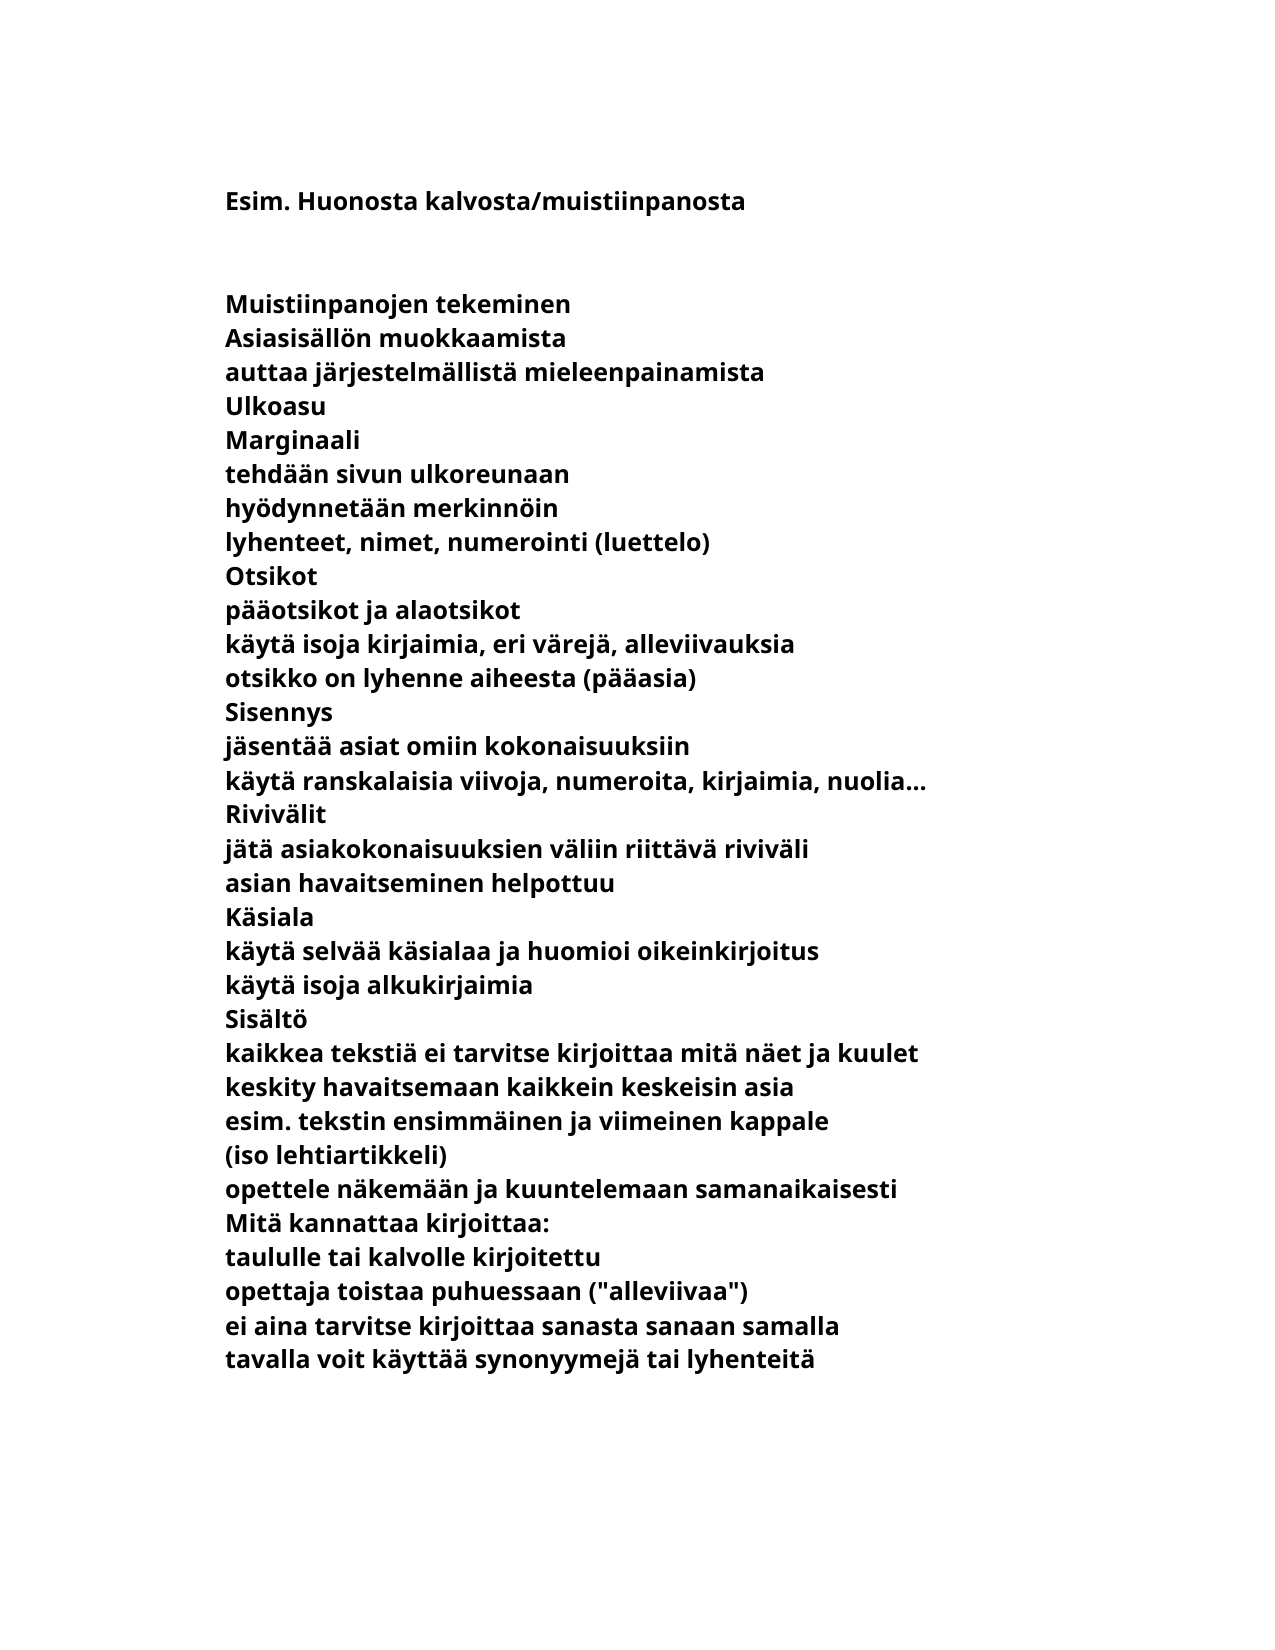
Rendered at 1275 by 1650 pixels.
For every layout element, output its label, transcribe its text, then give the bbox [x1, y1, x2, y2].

list Sisältö [187, 1002, 1125, 1036]
list tehdään sivun ulkoreunaan [187, 457, 1125, 491]
list Käsiala [187, 899, 1125, 933]
list Ulkoasu [187, 388, 1125, 422]
list opettele näkemään ja kuuntelemaan samanaikaisesti [187, 1172, 1125, 1206]
list Sisennys [187, 695, 1125, 729]
list esim. tekstin ensimmäinen ja viimeinen kappale [187, 1104, 1125, 1138]
list hyödynnetään merkinnöin [187, 491, 1125, 525]
list Otsikot [187, 559, 1125, 593]
list Mitä kannattaa kirjoittaa: [187, 1206, 1125, 1240]
list tavalla voit käyttää synonyymejä tai lyhenteitä [187, 1342, 1125, 1376]
list jätä asiakokonaisuuksien väliin riittävä riviväli [187, 831, 1125, 865]
list (iso lehtiartikkeli) [187, 1138, 1125, 1172]
list Marginaali [187, 422, 1125, 457]
list keskity havaitsemaan kaikkein keskeisin asia [187, 1070, 1125, 1104]
list käytä isoja kirjaimia, eri värejä, alleviivauksia [187, 627, 1125, 661]
list Esim. Huonosta kalvosta/muistiinpanosta [187, 184, 1125, 218]
list ei aina tarvitse kirjoittaa sanasta sanaan samalla [187, 1308, 1125, 1342]
list auttaa järjestelmällistä mieleenpainamista [187, 354, 1125, 388]
list pääotsikot ja alaotsikot [187, 593, 1125, 627]
list Asiasisällön muokkaamista [187, 320, 1125, 354]
list otsikko on lyhenne aiheesta (pääasia) [187, 661, 1125, 695]
list jäsentää asiat omiin kokonaisuuksiin [187, 729, 1125, 763]
list lyhenteet, nimet, numerointi (luettelo) [187, 525, 1125, 559]
list Rivivälit [187, 797, 1125, 831]
list asian havaitseminen helpottuu [187, 865, 1125, 899]
list taululle tai kalvolle kirjoitettu [187, 1240, 1125, 1274]
list kaikkea tekstiä ei tarvitse kirjoittaa mitä näet ja kuulet [187, 1036, 1125, 1070]
list käytä selvää käsialaa ja huomioi oikeinkirjoitus [187, 933, 1125, 967]
list käytä ranskalaisia viivoja, numeroita, kirjaimia, nuolia... [187, 763, 1125, 797]
list käytä isoja alkukirjaimia [187, 967, 1125, 1002]
list opettaja toistaa puhuessaan ("alleviivaa") [187, 1274, 1125, 1308]
list Muistiinpanojen tekeminen [187, 286, 1125, 320]
